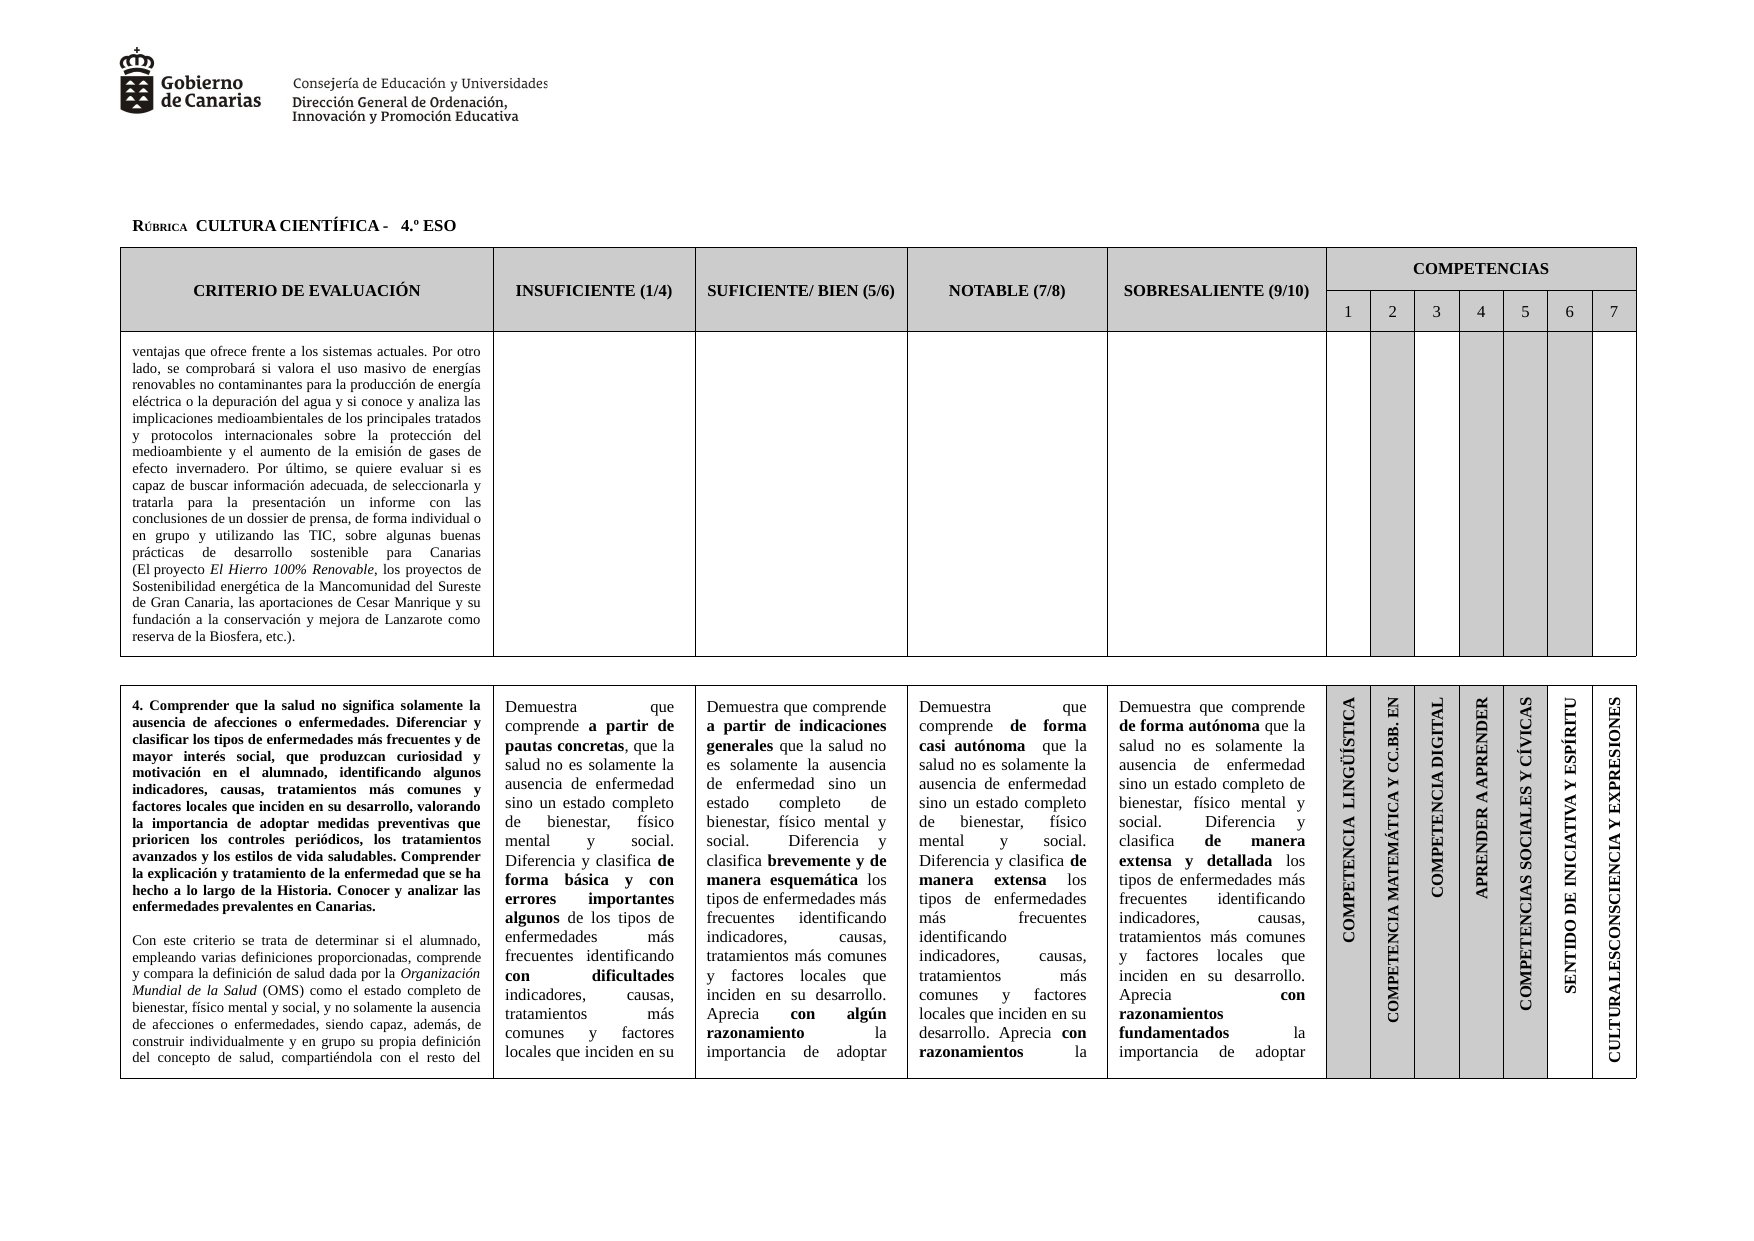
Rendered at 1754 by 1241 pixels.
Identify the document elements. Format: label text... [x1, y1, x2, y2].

table_header COMPETENCIA DIGITAL [1415, 686, 1459, 1078]
table_header COMPETENCIA LINGÜÍSTICA [1327, 686, 1370, 1078]
table_header Demuestra que comprende de forma casi autónoma que la salud no es solamente la ausencia de enfermedad sino un estado completo de bienestar, físico mental y social. Diferencia y clasifica de manera extensa los tipos de enfermedades más frecuentes identificando indicadores, causas, tratamientos más comunes y factores locales que inciden en su desarrollo. Aprecia con razonamientos la [908, 686, 1107, 1078]
table_header [494, 332, 695, 656]
table_header CONSCIENCIA Y EXPRESIONES CULTURALES [1593, 686, 1636, 1078]
table_header [1415, 332, 1459, 656]
table_header Demuestra que comprende de forma autónoma que la salud no es solamente la ausencia de enfermedad sino un estado completo de bienestar, físico mental y social. Diferencia y clasifica de manera extensa y detallada los tipos de enfermedades más frecuentes identificando indicadores, causas, tratamientos más comunes y factores locales que inciden en su desarrollo. Aprecia con razonamientos fundamentados la importancia de adoptar [1108, 686, 1326, 1078]
table_header [1460, 332, 1503, 656]
table_header [1593, 332, 1636, 656]
table_header 4. Comprender que la salud no significa solamente la ausencia de afecciones o enfermedades. Diferenciar y clasificar los tipos de enfermedades más frecuentes y de mayor interés social, que produzcan curiosidad y motivación en el alumnado, identificando algunos indicadores, causas, tratamientos más comunes y factores locales que inciden en su desarrollo, valorando la importancia de adoptar medidas preventivas que prioricen los controles periódicos, los tratamientos avanzados y los estilos de vida saludables. Comprender la explicación y tratamiento de la enfermedad que se ha hecho a lo largo de la Historia. Conocer y analizar las enfermedades prevalentes en Canarias. Con este criterio se trata de determinar si el alumnado, empleando varias definiciones proporcionadas, comprende y compara la definición de salud dada por la Organización Mundial de la Salud (OMS) como el estado completo de bienestar, físico mental y social, y no solamente la ausencia de afecciones o enfermedades, siendo capaz, además, de construir individualmente y en grupo su propia definición del concepto de salud, compartiéndola con el resto del [121, 686, 493, 1078]
table_header SENTIDO DE INICIATIVA Y ESPÍRITU [1548, 686, 1592, 1078]
picture [119, 47, 548, 124]
table_header COMPETENCIA MATEMÁTICA Y CC.BB. EN [1371, 686, 1414, 1078]
table_header [696, 332, 907, 656]
table_header APRENDER A APRENDER [1460, 686, 1503, 1078]
table_header [1327, 332, 1370, 656]
table_header ventajas que ofrece frente a los sistemas actuales. Por otro lado, se comprobará si valora el uso masivo de energías renovables no contaminantes para la producción de energía eléctrica o la depuración del agua y si conoce y analiza las implicaciones medioambientales de los principales tratados y protocolos internacionales sobre la protección del medioambiente y el aumento de la emisión de gases de efecto invernadero. Por último, se quiere evaluar si es capaz de buscar información adecuada, de seleccionarla y tratarla para la presentación un informe con las conclusiones de un dossier de prensa, de forma individual o en grupo y utilizando las TIC, sobre algunas buenas prácticas de desarrollo sostenible para Canarias (El proyecto El Hierro 100% Renovable, los proyectos de Sostenibilidad energética de la Mancomunidad del Sureste de Gran Canaria, las aportaciones de Cesar Manrique y su fundación a la conservación y mejora de Lanzarote como reserva de la Biosfera, etc.). [121, 332, 493, 656]
table_header COMPETENCIAS SOCIALES Y CÍVICAS [1504, 686, 1547, 1078]
table_header [1504, 332, 1547, 656]
table_header [1108, 332, 1326, 656]
table_header [1548, 332, 1592, 656]
table_header [908, 332, 1107, 656]
table_header Demuestra que comprende a partir de indicaciones generales que la salud no es solamente la ausencia de enfermedad sino un estado completo de bienestar, físico mental y social. Diferencia y clasifica brevemente y de manera esquemática los tipos de enfermedades más frecuentes identificando indicadores, causas, tratamientos más comunes y factores locales que inciden en su desarrollo. Aprecia con algún razonamiento la importancia de adoptar [696, 686, 907, 1078]
table_header Demuestra que comprende a partir de pautas concretas, que la salud no es solamente la ausencia de enfermedad sino un estado completo de bienestar, físico mental y social. Diferencia y clasifica de forma básica y con errores importantes algunos de los tipos de enfermedades más frecuentes identificando con dificultades indicadores, causas, tratamientos más comunes y factores locales que inciden en su [494, 686, 695, 1078]
table_header [1371, 332, 1414, 656]
